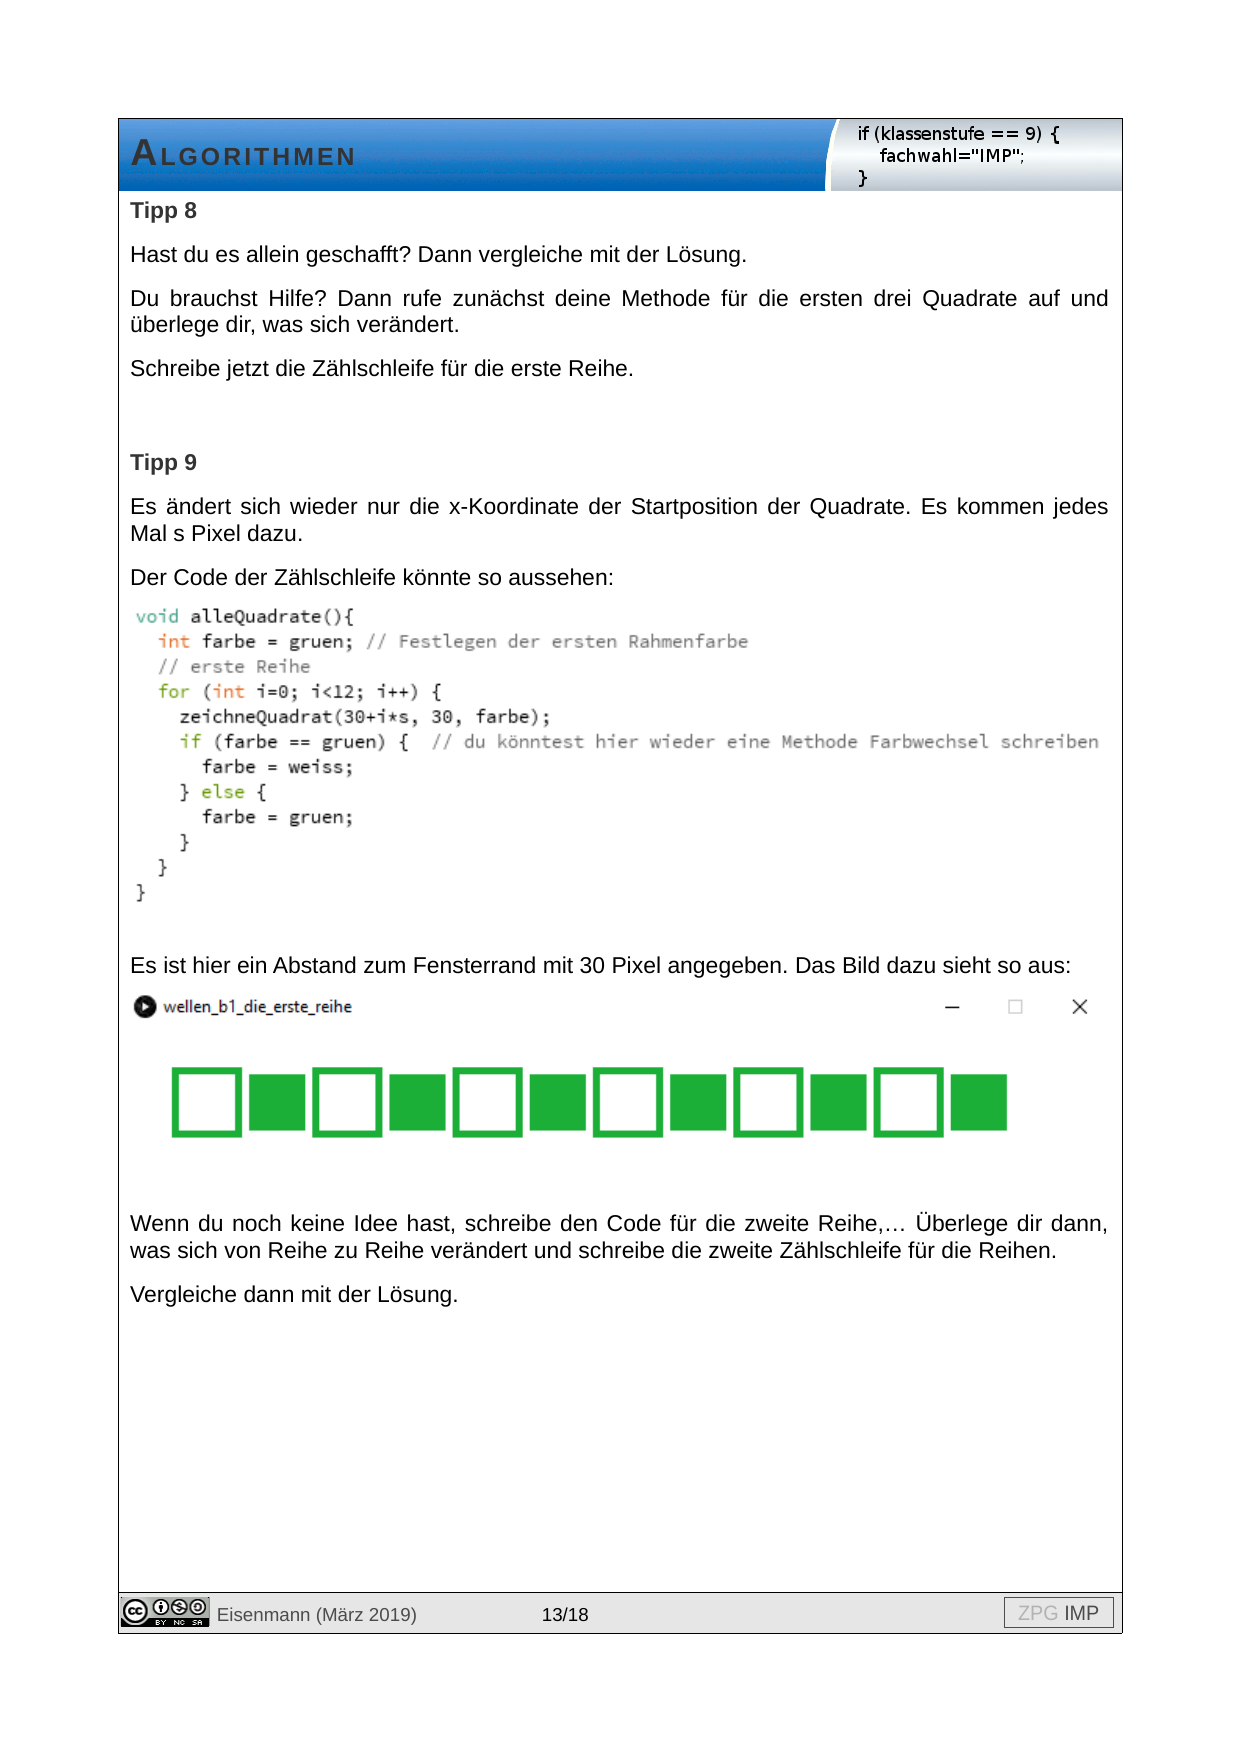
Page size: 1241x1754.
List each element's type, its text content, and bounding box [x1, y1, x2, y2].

text Der Code der Zählschleife könnte so aussehen: [130, 563, 1110, 590]
text Wenn du noch keine Idee hast, schreibe den Code für die zweite Reihe,… Überlege dir dann, was sich von Reihe zu Reihe verändert und schreibe die zweite Zählschleife für die Reihen. [130, 1211, 1110, 1263]
text Du brauchst Hilfe? Dann rufe zunächst deine Methode für die ersten drei Quadrate auf und überlege dir, was sich verändert. [130, 285, 1110, 337]
text Schreibe jetzt die Zählschleife für die erste Reihe. [130, 355, 1110, 381]
text Es ändert sich wieder nur die x-Koordinate der Startposition der Quadrate. Es kommen jedes Mal s Pixel dazu. [130, 493, 1110, 546]
picture [120, 1597, 210, 1627]
picture [119, 119, 1122, 191]
text Es ist hier ein Abstand zum Fensterrand mit 30 Pixel angegeben. Das Bild dazu sieht so aus: [130, 952, 1110, 978]
text Tipp 8 [130, 197, 1110, 223]
picture [130, 990, 1111, 1211]
picture [131, 601, 1110, 908]
text Tipp 9 [130, 449, 1110, 475]
text Vergleiche dann mit der Lösung. [130, 1281, 1110, 1307]
text Hast du es allein geschafft? Dann vergleiche mit der Lösung. [130, 241, 1110, 267]
